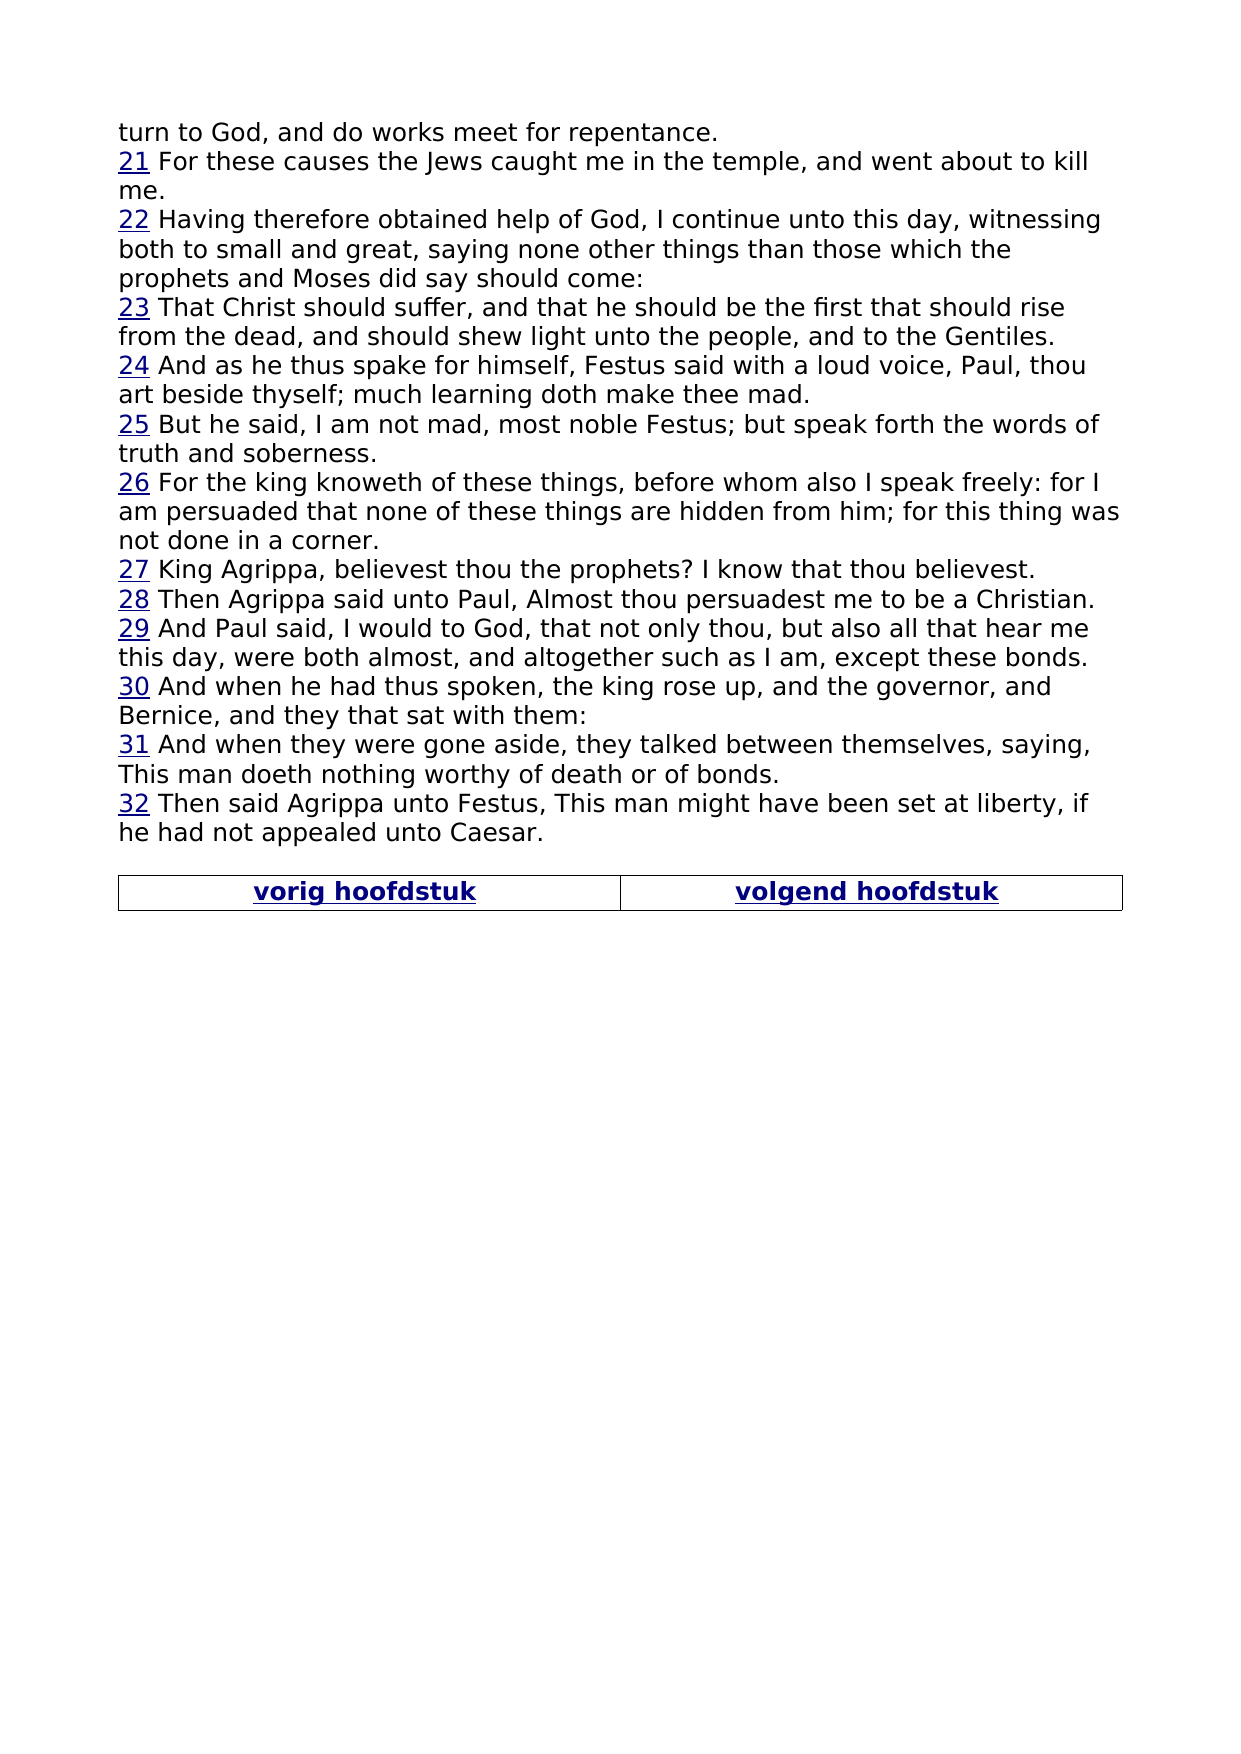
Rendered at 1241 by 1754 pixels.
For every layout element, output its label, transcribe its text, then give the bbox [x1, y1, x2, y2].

text turn to God, and do works meet for repentance. 21 For these causes the Jews caught me in the temple, and went about to kill me. 22 Having therefore obtained help of God, I continue unto this day, witnessing both to small and great, saying none other things than those which the prophets and Moses did say should come: 23 That Christ should suffer, and that he should be the first that should rise from the dead, and should shew light unto the people, and to the Gentiles. 24 And as he thus spake for himself, Festus said with a loud voice, Paul, thou art beside thyself; much learning doth make thee mad. 25 But he said, I am not mad, most noble Festus; but speak forth the words of truth and soberness. 26 For the king knoweth of these things, before whom also I speak freely: for I am persuaded that none of these things are hidden from him; for this thing was not done in a corner. 27 King Agrippa, believest thou the prophets? I know that thou believest. 28 Then Agrippa said unto Paul, Almost thou persuadest me to be a Christian. 29 And Paul said, I would to God, that not only thou, but also all that hear me this day, were both almost, and altogether such as I am, except these bonds. 30 And when he had thus spoken, the king rose up, and the governor, and Bernice, and they that sat with them: 31 And when they were gone aside, they talked between themselves, saying, This man doeth nothing worthy of death or of bonds. 32 Then said Agrippa unto Festus, This man might have been set at liberty, if he had not appealed unto Caesar. [118, 118, 1122, 847]
table_header vorig hoofdstuk [119, 876, 620, 910]
table_header volgend hoofdstuk [621, 876, 1122, 910]
